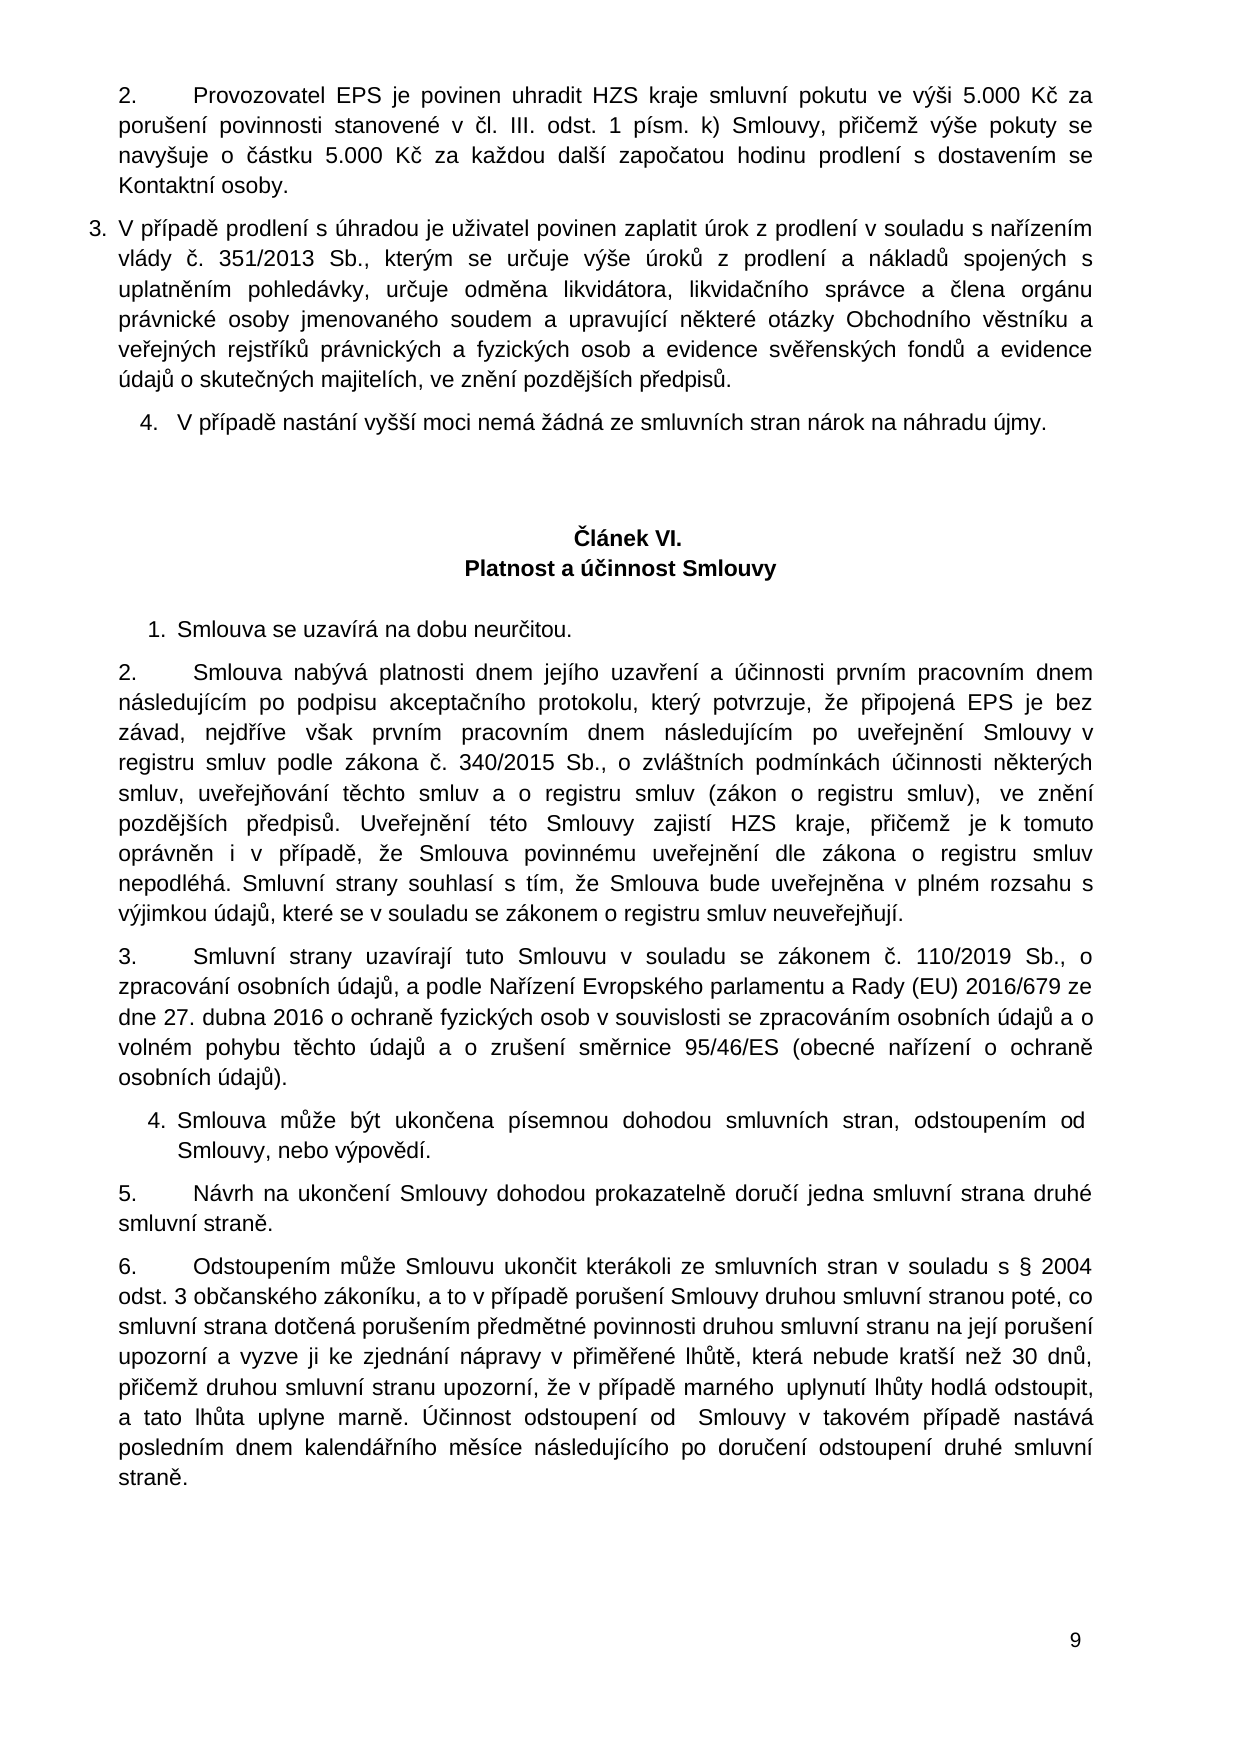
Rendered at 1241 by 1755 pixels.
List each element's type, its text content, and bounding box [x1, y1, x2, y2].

list Návrh na ukončení Smlouvy dohodou prokazatelně doručí jedna smluvní strana druhé smluvní straně. [118, 1180, 1093, 1236]
list Smluvní strany uzavírají tuto Smlouvu v souladu se zákonem č. 110/2019 Sb., o zpracování osobních údajů, a podle Nařízení Evropského parlamentu a Rady (EU) 2016/679 ze dne 27. dubna 2016 o ochraně fyzických osob v souvislosti se zpracováním osobních údajů a o volném pohybu těchto údajů a o zrušení směrnice 95/46/ES (obecné nařízení o ochraně osobních údajů). [118, 943, 1093, 1090]
list Provozovatel EPS je povinen uhradit HZS kraje smluvní pokutu ve výši 5.000 Kč za porušení povinnosti stanovené v čl. III. odst. 1 písm. k) Smlouvy, přičemž výše pokuty se navyšuje o částku 5.000 Kč za každou další započatou hodinu prodlení s dostavením se Kontaktní osoby. [118, 82, 1093, 199]
text Smlouvy, nebo výpovědí. [177, 1137, 1137, 1163]
list Smlouva nabývá platnosti dnem jejího uzavření a účinnosti prvním pracovním dnem následujícím po podpisu akceptačního protokolu, který potvrzuje, že připojená EPS je bez závad, nejdříve však prvním pracovním dnem následujícím po uveřejnění Smlouvy v registru smluv podle zákona č. 340/2015 Sb., o zvláštních podmínkách účinnosti některých smluv, uveřejňování těchto smluv a o registru smluv (zákon o registru smluv), ve znění pozdějších předpisů. Uveřejnění této Smlouvy zajistí HZS kraje, přičemž je k tomuto oprávněn i v případě, že Smlouva povinnému uveřejnění dle zákona o registru smluv nepodléhá. Smluvní strany souhlasí s tím, že Smlouva bude uveřejněna v plném rozsahu s výjimkou údajů, které se v souladu se zákonem o registru smluv neuveřejňují. [118, 659, 1094, 927]
text Platnost a účinnost Smlouvy [119, 555, 1122, 582]
list V případě prodlení s úhradou je uživatel povinen zaplatit úrok z prodlení v souladu s nařízením vlády č. 351/2013 Sb., kterým se určuje výše úroků z prodlení a nákladů spojených s uplatněním pohledávky, určuje odměna likvidátora, likvidačního správce a člena orgánu právnické osoby jmenovaného soudem a upravující některé otázky Obchodního věstníku a veřejných rejstříků právnických a fyzických osob a evidence svěřenských fondů a evidence údajů o skutečných majitelích, ve znění pozdějších předpisů. [88, 215, 1093, 393]
list Smlouva se uzavírá na dobu neurčitou. [147, 616, 1137, 642]
subtitle Článek VI. [118, 525, 1137, 551]
list Smlouva může být ukončena písemnou dohodou smluvních stran, odstoupením od [147, 1107, 1137, 1133]
list V případě nastání vyšší moci nemá žádná ze smluvních stran nárok na náhradu újmy. [139, 409, 1137, 436]
list Odstoupením může Smlouvu ukončit kterákoli ze smluvních stran v souladu s § 2004 odst. 3 občanského zákoníku, a to v případě porušení Smlouvy druhou smluvní stranou poté, co smluvní strana dotčená porušením předmětné povinnosti druhou smluvní stranu na její porušení upozorní a vyzve ji ke zjednání nápravy v přiměřené lhůtě, která nebude kratší než 30 dnů, přičemž druhou smluvní stranu upozorní, že v případě marného uplynutí lhůty hodlá odstoupit, a tato lhůta uplyne marně. Účinnost odstoupení od Smlouvy v takovém případě nastává posledním dnem kalendářního měsíce následujícího po doručení odstoupení druhé smluvní straně. [118, 1253, 1094, 1491]
